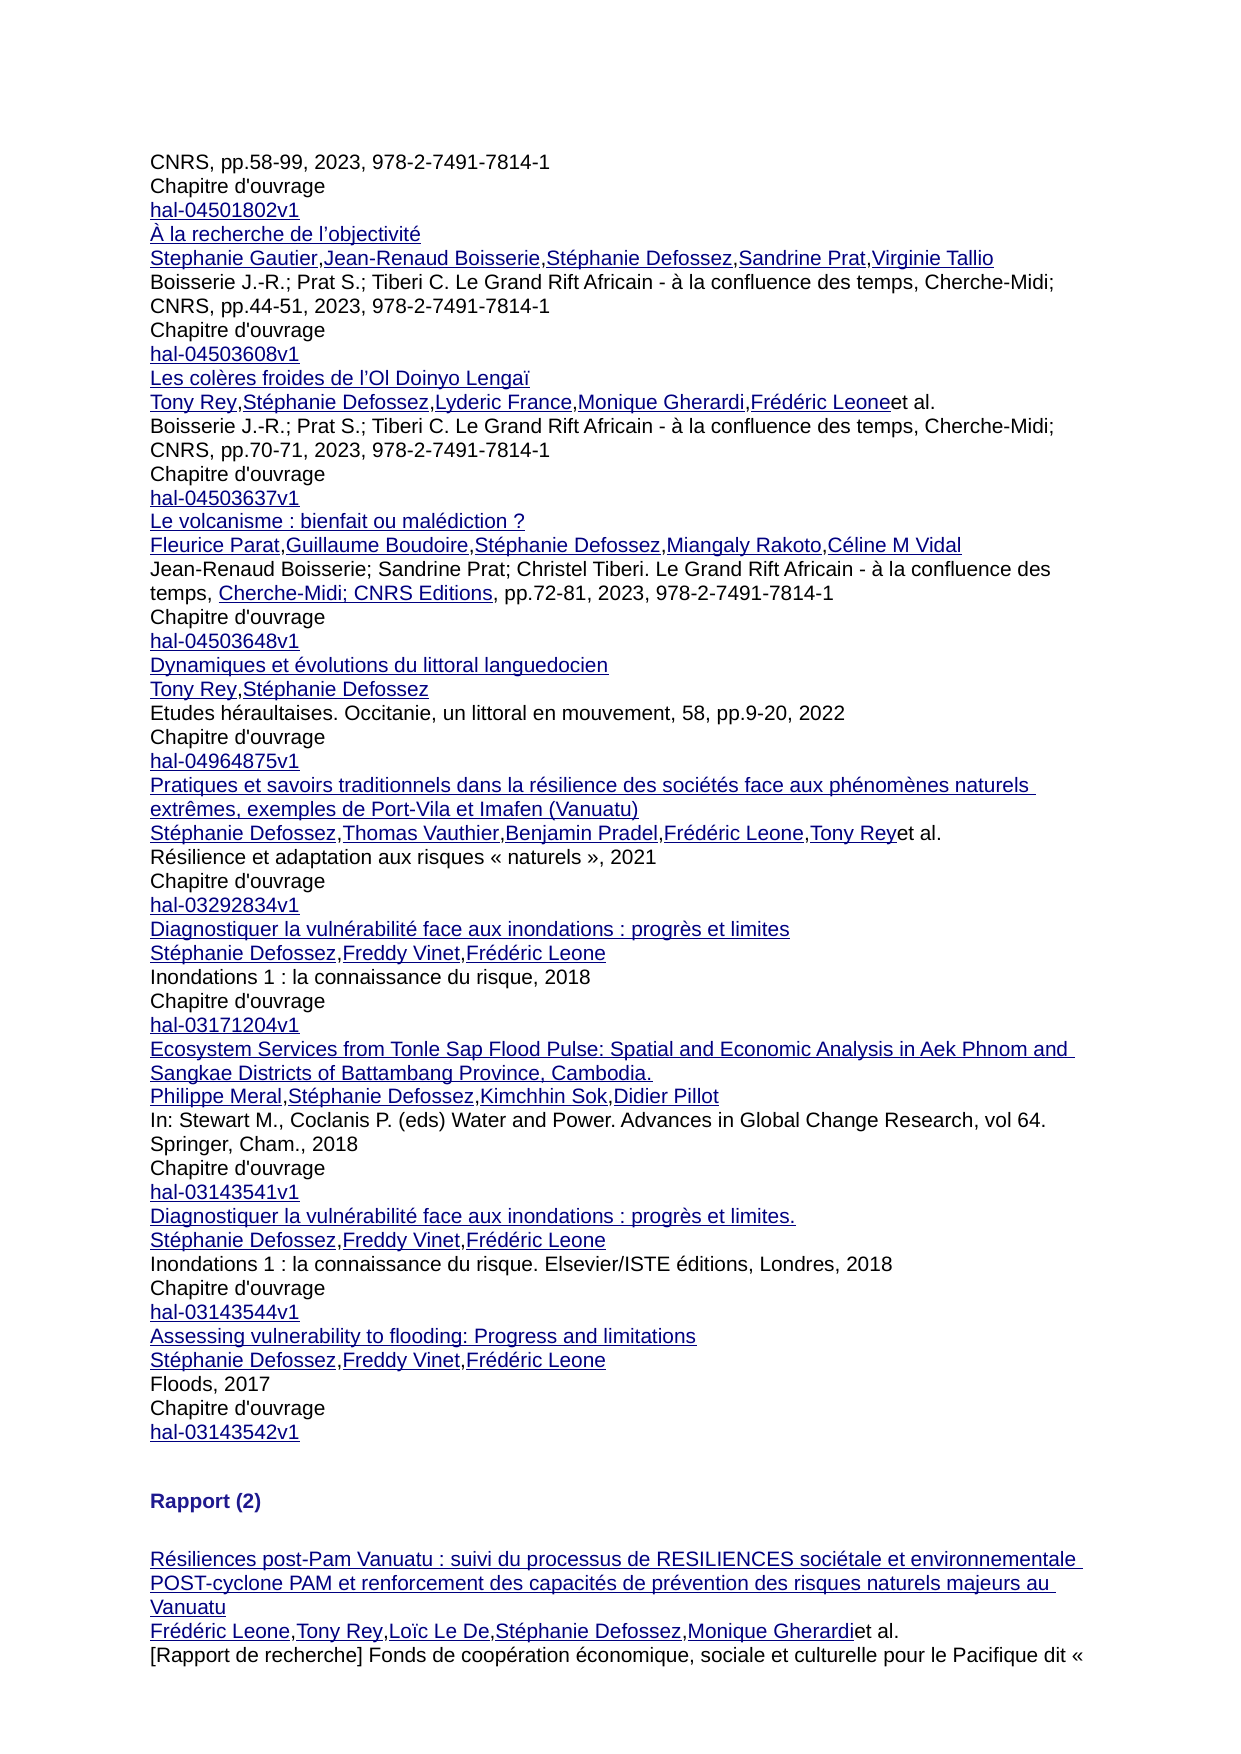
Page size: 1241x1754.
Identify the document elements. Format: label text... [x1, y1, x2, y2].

table_cell Diagnostiquer la vulnérabilité face aux inondations : progrès et limites Stéphanie Defossez,Freddy Vinet,Frédéric Leone Inondations 1 : la connaissance du risque, 2018 Chapitre d'ouvrage hal-03171204v1 [150, 917, 1090, 1036]
table_cell Dynamiques et évolutions du littoral languedocien Tony Rey,Stéphanie Defossez Etudes héraultaises. Occitanie, un littoral en mouvement, 58, pp.9-20, 2022 Chapitre d'ouvrage hal-04964875v1 [150, 653, 1090, 773]
table_cell Les colères froides de l’Ol Doinyo Lengaï Tony Rey,Stéphanie Defossez,Lyderic France,Monique Gherardi,Frédéric Leoneet al. Boisserie J.-R.; Prat S.; Tiberi C. Le Grand Rift Africain - à la confluence des temps, Cherche-Midi; CNRS, pp.70-71, 2023, 978-2-7491-7814-1 Chapitre d'ouvrage hal-04503637v1 [150, 366, 1090, 509]
table_header Résiliences post-Pam Vanuatu : suivi du processus de RESILIENCES sociétale et environnementale POST-cyclone PAM et renforcement des capacités de prévention des risques naturels majeurs au Vanuatu Frédéric Leone,Tony Rey,Loïc Le De,Stéphanie Defossez,Monique Gherardiet al. [Rapport de recherche] Fonds de coopération économique, sociale et culturelle pour le Pacifique dit « [150, 1547, 1090, 1667]
table_cell Ecosystem Services from Tonle Sap Flood Pulse: Spatial and Economic Analysis in Aek Phnom and Sangkae Districts of Battambang Province, Cambodia. Philippe Meral,Stéphanie Defossez,Kimchhin Sok,Didier Pillot In: Stewart M., Coclanis P. (eds) Water and Power. Advances in Global Change Research, vol 64. Springer, Cham., 2018 Chapitre d'ouvrage hal-03143541v1 [150, 1036, 1090, 1204]
table_cell Le volcanisme : bienfait ou malédiction ? Fleurice Parat,Guillaume Boudoire,Stéphanie Defossez,Miangaly Rakoto,Céline M Vidal Jean-Renaud Boisserie; Sandrine Prat; Christel Tiberi. Le Grand Rift Africain - à la confluence des temps, Cherche-Midi; CNRS Editions, pp.72-81, 2023, 978-2-7491-7814-1 Chapitre d'ouvrage hal-04503648v1 [150, 509, 1090, 653]
table_cell À la recherche de l’objectivité Stephanie Gautier,Jean-Renaud Boisserie,Stéphanie Defossez,Sandrine Prat,Virginie Tallio Boisserie J.-R.; Prat S.; Tiberi C. Le Grand Rift Africain - à la confluence des temps, Cherche-Midi; CNRS, pp.44-51, 2023, 978-2-7491-7814-1 Chapitre d'ouvrage hal-04503608v1 [150, 222, 1090, 366]
table_cell Assessing vulnerability to flooding: Progress and limitations Stéphanie Defossez,Freddy Vinet,Frédéric Leone Floods, 2017 Chapitre d'ouvrage hal-03143542v1 [150, 1324, 1090, 1444]
table_cell Diagnostiquer la vulnérabilité face aux inondations : progrès et limites. Stéphanie Defossez,Freddy Vinet,Frédéric Leone Inondations 1 : la connaissance du risque. Elsevier/ISTE éditions, Londres, 2018 Chapitre d'ouvrage hal-03143544v1 [150, 1204, 1090, 1324]
table_cell Pratiques et savoirs traditionnels dans la résilience des sociétés face aux phénomènes naturels extrêmes, exemples de Port-Vila et Imafen (Vanuatu) Stéphanie Defossez,Thomas Vauthier,Benjamin Pradel,Frédéric Leone,Tony Reyet al. Résilience et adaptation aux risques « naturels », 2021 Chapitre d'ouvrage hal-03292834v1 [150, 773, 1090, 917]
subtitle Rapport (2) [150, 1488, 1090, 1512]
table_header Dans les entrailles du Rift Christel Tiberi,Stéphanie Defossez,Raphaël Pik Boisserie J.-R.; Prat S.; Tiberi C. Le Grand Rift Africain - à la confluence des temps, Cherche-Midi; CNRS, pp.58-99, 2023, 978-2-7491-7814-1 Chapitre d'ouvrage hal-04501802v1 [150, 150, 1090, 222]
